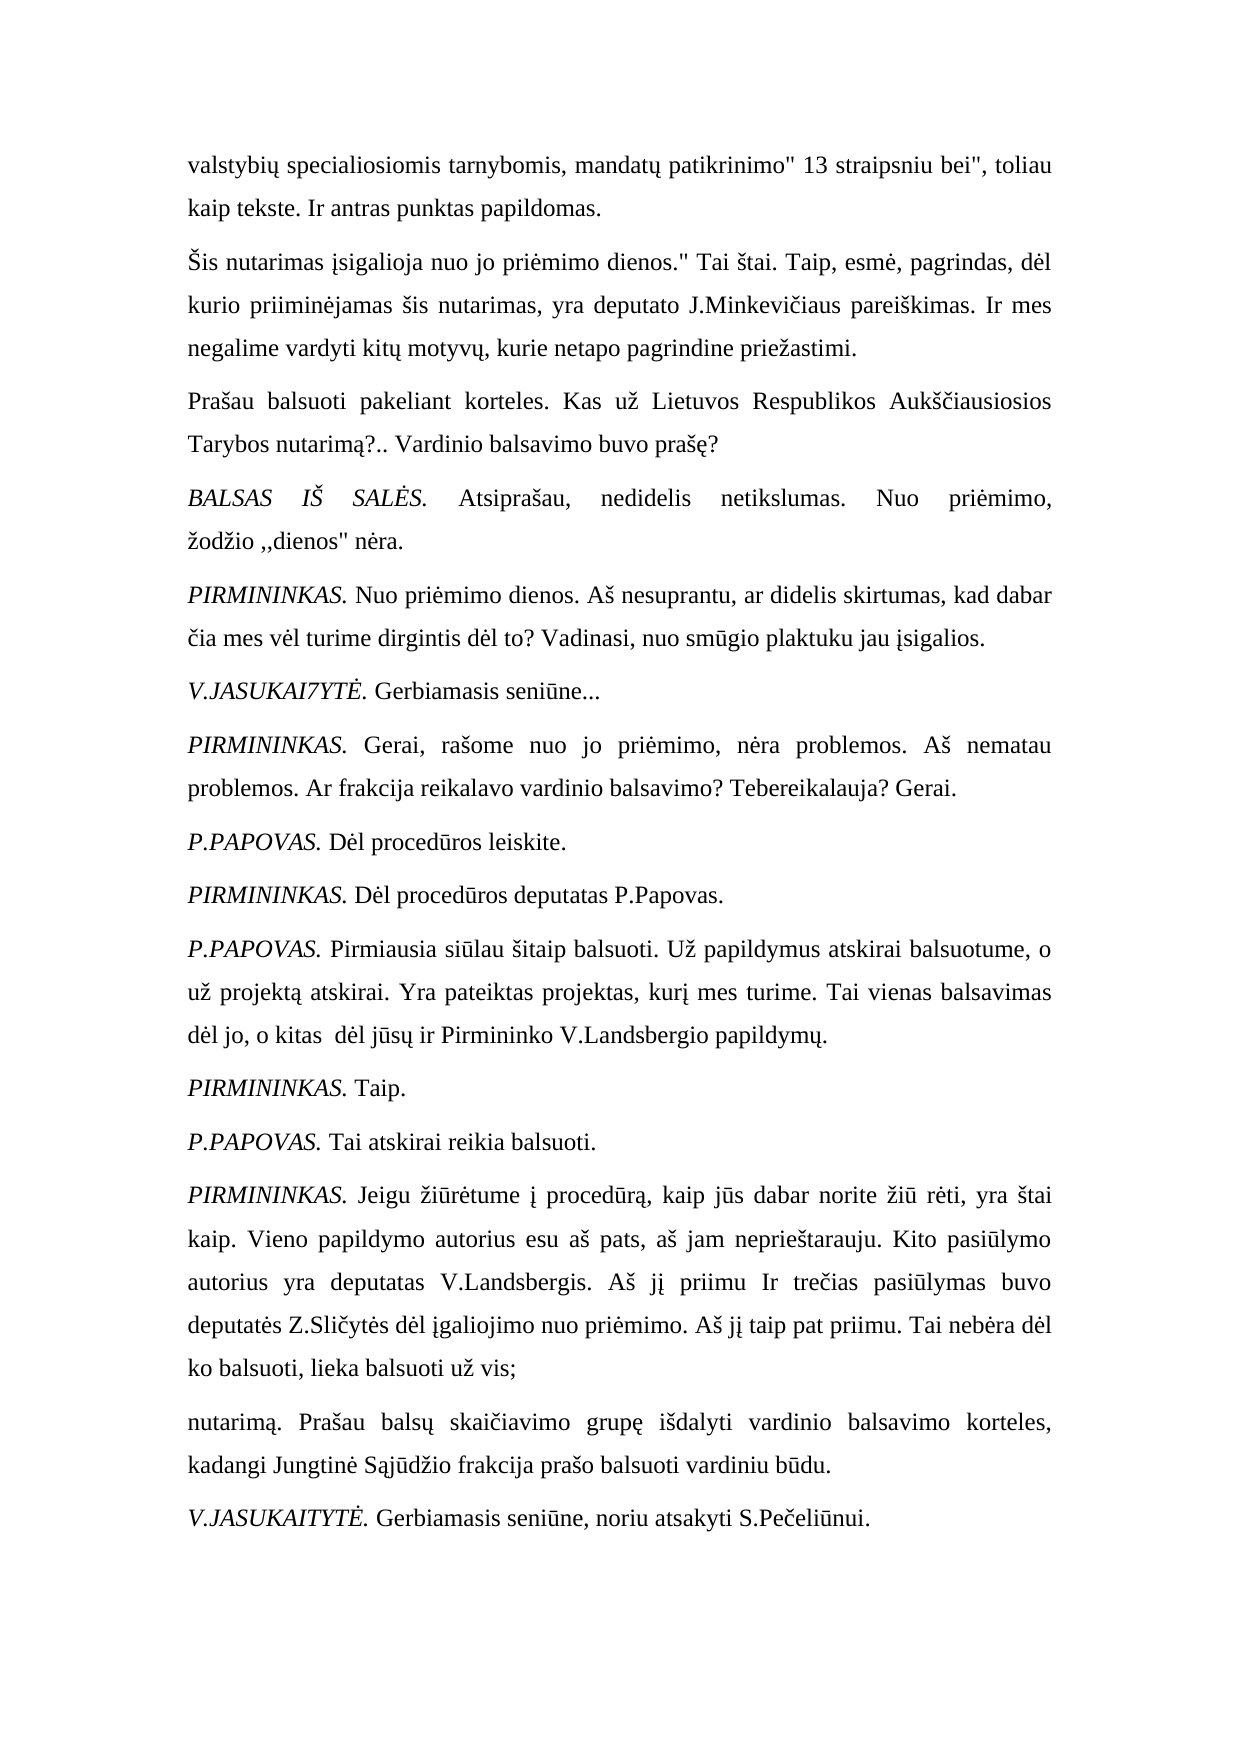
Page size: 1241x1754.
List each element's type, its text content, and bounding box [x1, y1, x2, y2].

text valstybių specialiosiomis tarnybomis, mandatų patikrinimo" 13 straipsniu bei", toliau kaip tekste. Ir antras punktas papildomas. [187, 150, 1053, 222]
text PIRMININKAS. Taip. [187, 1073, 1053, 1102]
text P.PAPOVAS. Pirmiausia siūlau šitaip balsuoti. Už papildymus atskirai balsuotume, o už projektą atskirai. Yra pateiktas projektas, kurį mes turime. Tai vienas balsavimas dėl jo, o kitas dėl jūsų ir Pirmininko V.Landsbergio papildymų. [187, 934, 1053, 1049]
text Prašau balsuoti pakeliant korteles. Kas už Lietuvos Respublikos Aukščiausiosios Tarybos nutarimą?.. Vardinio balsavimo buvo prašę? [187, 386, 1053, 458]
text V.JASUKAITYTĖ. Gerbiamasis seniūne, noriu atsakyti S.Pečeliūnui. [187, 1503, 1053, 1532]
text Šis nutarimas įsigalioja nuo jo priėmimo dienos." Tai štai. Taip, esmė, pagrindas, dėl kurio priiminėjamas šis nutarimas, yra deputato J.Minkevičiaus pareiškimas. Ir mes negalime vardyti kitų motyvų, kurie netapo pagrindine priežastimi. [187, 247, 1053, 362]
text PIRMININKAS. Dėl procedūros deputatas P.Papovas. [187, 880, 1053, 909]
text PIRMININKAS. Gerai, rašome nuo jo priėmimo, nėra problemos. Aš nematau problemos. Ar frakcija reikalavo vardinio balsavimo? Tebereikalauja? Gerai. [187, 730, 1053, 802]
text V.JASUKAI7YTĖ. Gerbiamasis seniūne... [187, 676, 1053, 705]
text P.PAPOVAS. Tai atskirai reikia balsuoti. [187, 1127, 1053, 1156]
text BALSAS IŠ SALĖS. Atsiprašau, nedidelis netikslumas. Nuo priėmimo, žodžio ,,dienos" nėra. [187, 483, 1053, 555]
text PIRMININKAS. Nuo priėmimo dienos. Aš nesuprantu, ar didelis skirtumas, kad dabar čia mes vėl turime dirgintis dėl to? Vadinasi, nuo smūgio plaktuku jau įsigalios. [187, 580, 1053, 652]
text P.PAPOVAS. Dėl procedūros leiskite. [187, 827, 1053, 855]
text PIRMININKAS. Jeigu žiūrėtume į procedūrą, kaip jūs dabar norite žiū rėti, yra štai kaip. Vieno papildymo autorius esu aš pats, aš jam neprieštarauju. Kito pasiūlymo autorius yra deputatas V.Landsbergis. Aš jį priimu Ir trečias pasiūlymas buvo deputatės Z.Sličytės dėl įgaliojimo nuo priėmimo. Aš jį taip pat priimu. Tai nebėra dėl ko balsuoti, lieka balsuoti už vis; [187, 1181, 1053, 1382]
text nutarimą. Prašau balsų skaičiavimo grupę išdalyti vardinio balsavimo korteles, kadangi Jungtinė Sąjūdžio frakcija prašo balsuoti vardiniu būdu. [187, 1407, 1053, 1478]
